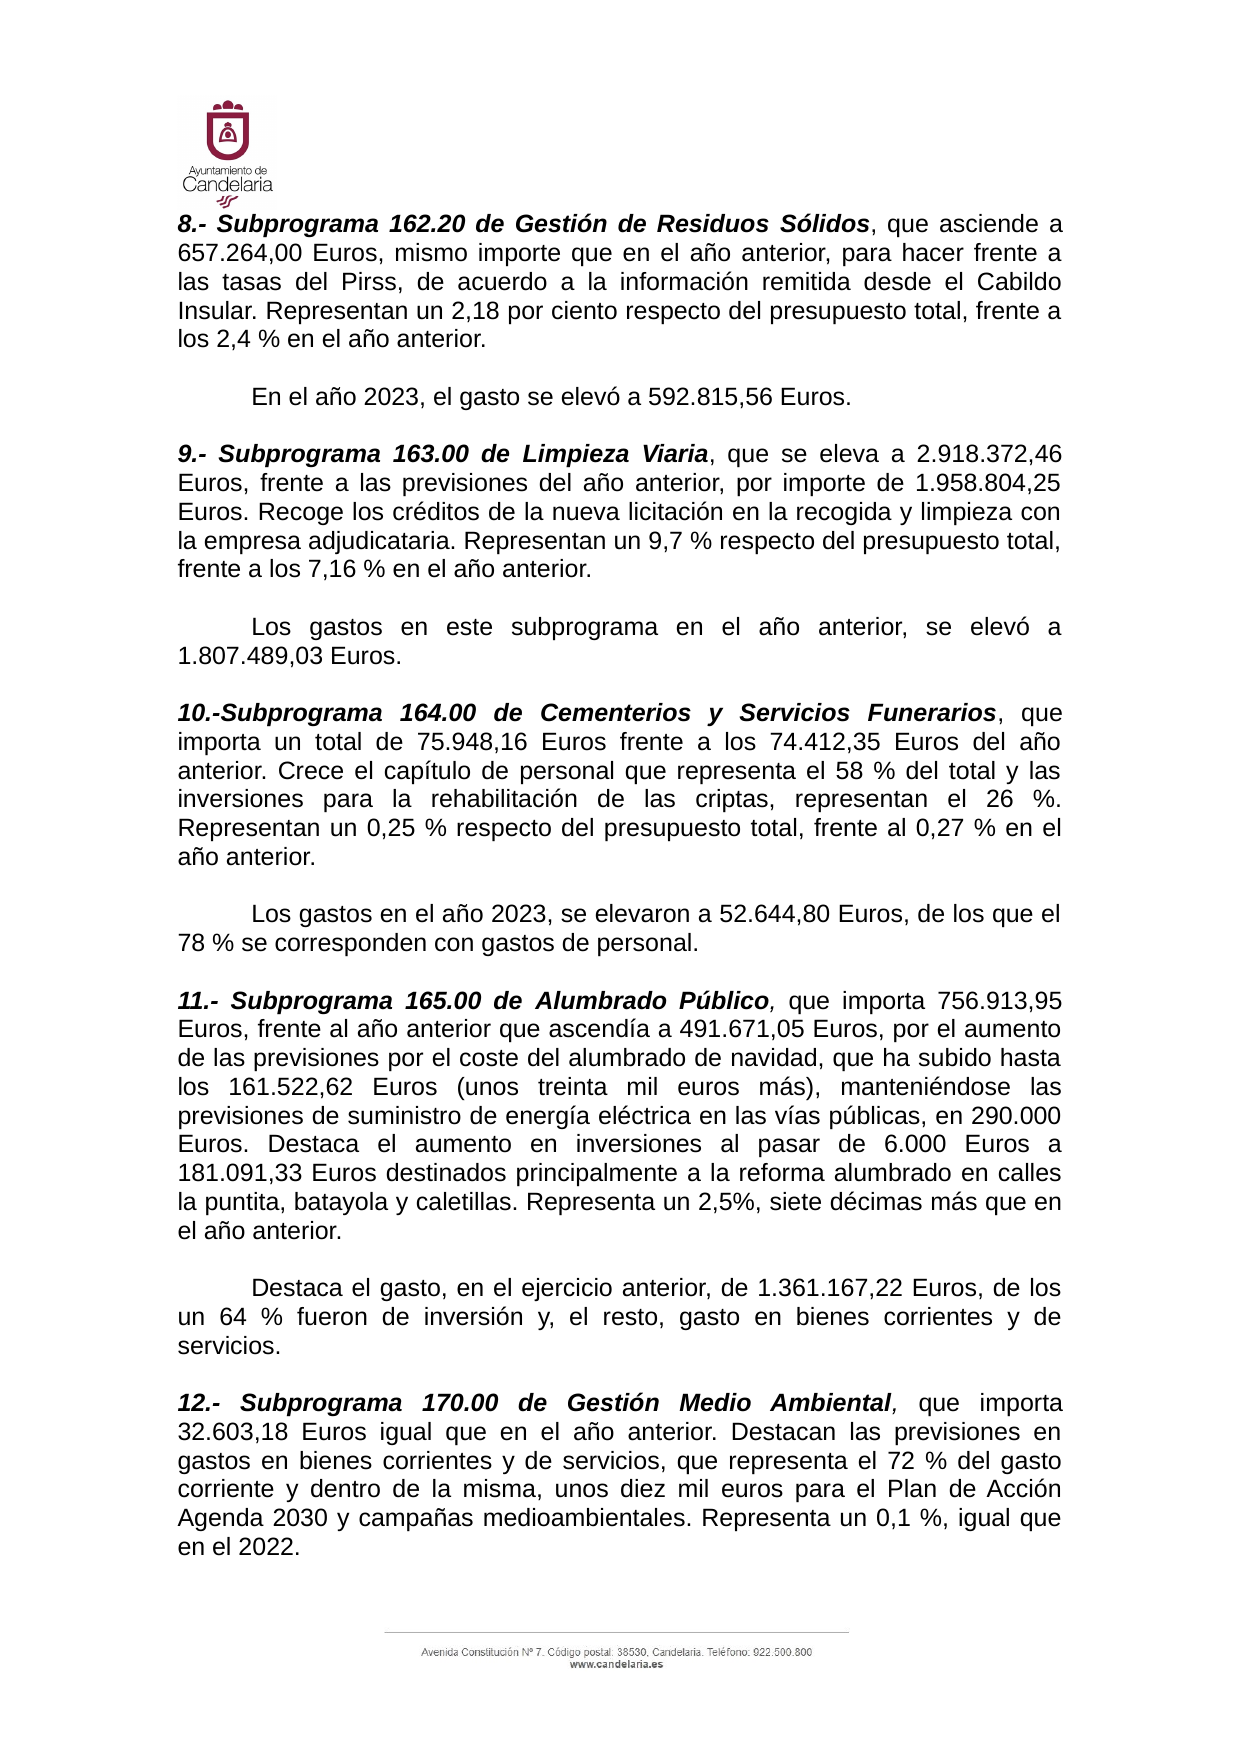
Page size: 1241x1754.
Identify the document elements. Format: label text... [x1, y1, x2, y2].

text 8.- Subprograma 162.20 de Gestión de Residuos Sólidos, que asciende a 657.264,00 Euros, mismo importe que en el año anterior, para hacer frente a las tasas del Pirss, de acuerdo a la información remitida desde el Cabildo Insular. Representan un 2,18 por ciento respecto del presupuesto total, frente a los 2,4 % en el año anterior. [177, 209, 1063, 353]
text Los gastos en este subprograma en el año anterior, se elevó a 1.807.489,03 Euros. [177, 612, 1063, 669]
text 12.- Subprograma 170.00 de Gestión Medio Ambiental, que importa 32.603,18 Euros igual que en el año anterior. Destacan las previsiones en gastos en bienes corrientes y de servicios, que representa el 72 % del gasto corriente y dentro de la misma, unos diez mil euros para el Plan de Acción Agenda 2030 y campañas medioambientales. Representa un 0,1 %, igual que en el 2022. [177, 1388, 1063, 1561]
text Destaca el gasto, en el ejercicio anterior, de 1.361.167,22 Euros, de los un 64 % fueron de inversión y, el resto, gasto en bienes corrientes y de servicios. [177, 1273, 1063, 1359]
text En el año 2023, el gasto se elevó a 592.815,56 Euros. [177, 382, 1063, 411]
text 10.-Subprograma 164.00 de Cementerios y Servicios Funerarios, que importa un total de 75.948,16 Euros frente a los 74.412,35 Euros del año anterior. Crece el capítulo de personal que representa el 58 % del total y las inversiones para la rehabilitación de las criptas, representan el 26 %. Representan un 0,25 % respecto del presupuesto total, frente al 0,27 % en el año anterior. [177, 698, 1063, 871]
text Los gastos en el año 2023, se elevaron a 52.644,80 Euros, de los que el 78 % se corresponden con gastos de personal. [177, 899, 1063, 957]
text 9.- Subprograma 163.00 de Limpieza Viaria, que se eleva a 2.918.372,46 Euros, frente a las previsiones del año anterior, por importe de 1.958.804,25 Euros. Recoge los créditos de la nueva licitación en la recogida y limpieza con la empresa adjudicataria. Representan un 9,7 % respecto del presupuesto total, frente a los 7,16 % en el año anterior. [177, 439, 1063, 583]
text 11.- Subprograma 165.00 de Alumbrado Público, que importa 756.913,95 Euros, frente al año anterior que ascendía a 491.671,05 Euros, por el aumento de las previsiones por el coste del alumbrado de navidad, que ha subido hasta los 161.522,62 Euros (unos treinta mil euros más), manteniéndose las previsiones de suministro de energía eléctrica en las vías públicas, en 290.000 Euros. Destaca el aumento en inversiones al pasar de 6.000 Euros a 181.091,33 Euros destinados principalmente a la reforma alumbrado en calles la puntita, batayola y caletillas. Representa un 2,5%, siete décimas más que en el año anterior. [177, 986, 1063, 1244]
